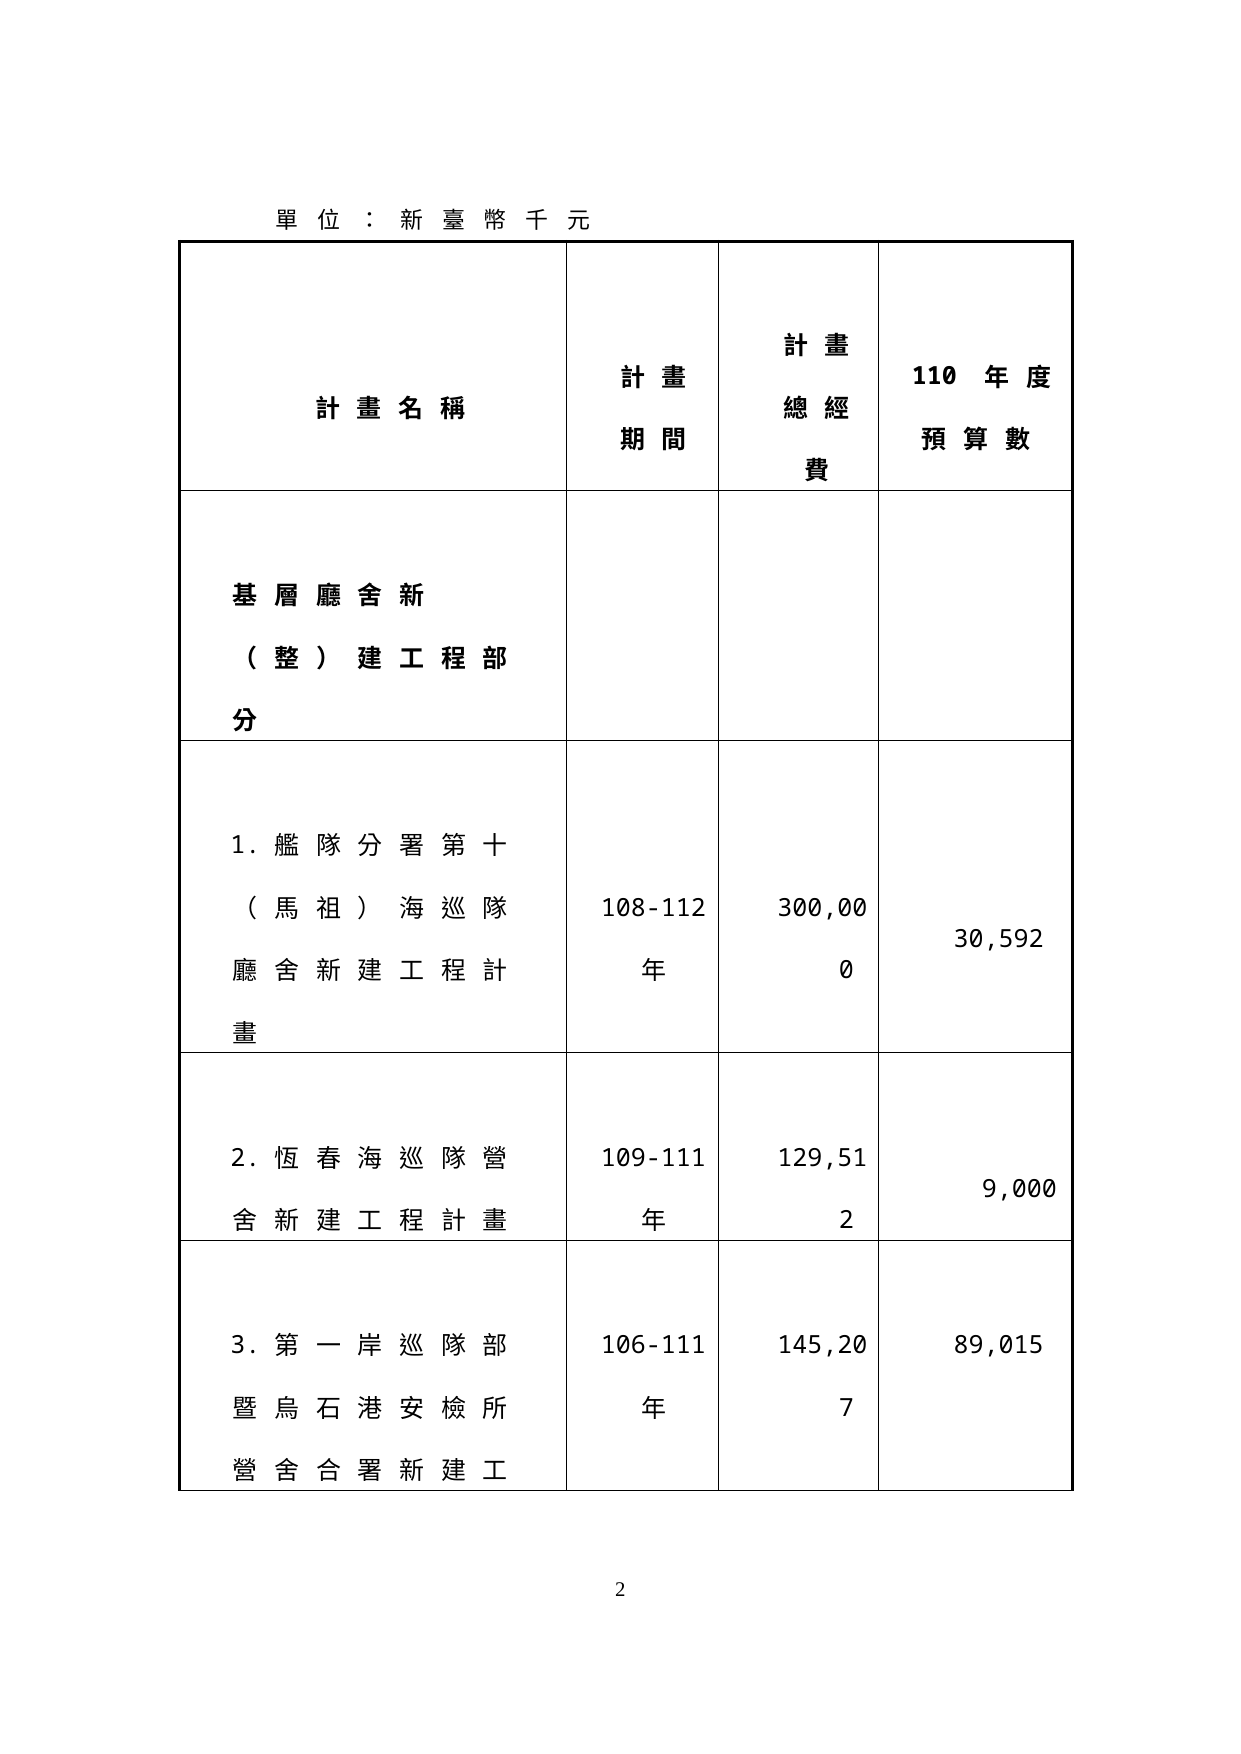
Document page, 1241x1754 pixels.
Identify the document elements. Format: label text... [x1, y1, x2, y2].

table_header 計畫名稱 [181, 243, 566, 490]
table_cell 89,015 [879, 1241, 1071, 1490]
table_cell [879, 491, 1071, 740]
table_cell 109-111年 [567, 1053, 718, 1240]
table_header 計畫期間 [567, 243, 718, 490]
table_cell 2.恆春海巡隊營舍新建工程計畫 [181, 1053, 566, 1240]
table_cell 30,592 [879, 741, 1071, 1052]
table_cell 108-112年 [567, 741, 718, 1052]
text 單位：新臺幣千元 [181, 177, 1060, 240]
table_cell 基層廳舍新（整）建工程部分 [181, 491, 566, 740]
table_header 計畫總經費 [719, 243, 878, 490]
table_cell 300,000 [719, 741, 878, 1052]
table_cell [567, 491, 718, 740]
table_cell 3.第一岸巡隊部暨烏石港安檢所營舍合署新建工 [181, 1241, 566, 1490]
table_cell 1.艦隊分署第十（馬祖）海巡隊廳舍新建工程計畫 [181, 741, 566, 1052]
table_cell 106-111年 [567, 1241, 718, 1490]
table_cell 9,000 [879, 1053, 1071, 1240]
table_cell 145,207 [719, 1241, 878, 1490]
table_header 110年度預算數 [879, 243, 1071, 490]
table_cell 129,512 [719, 1053, 878, 1240]
table_cell [719, 491, 878, 740]
